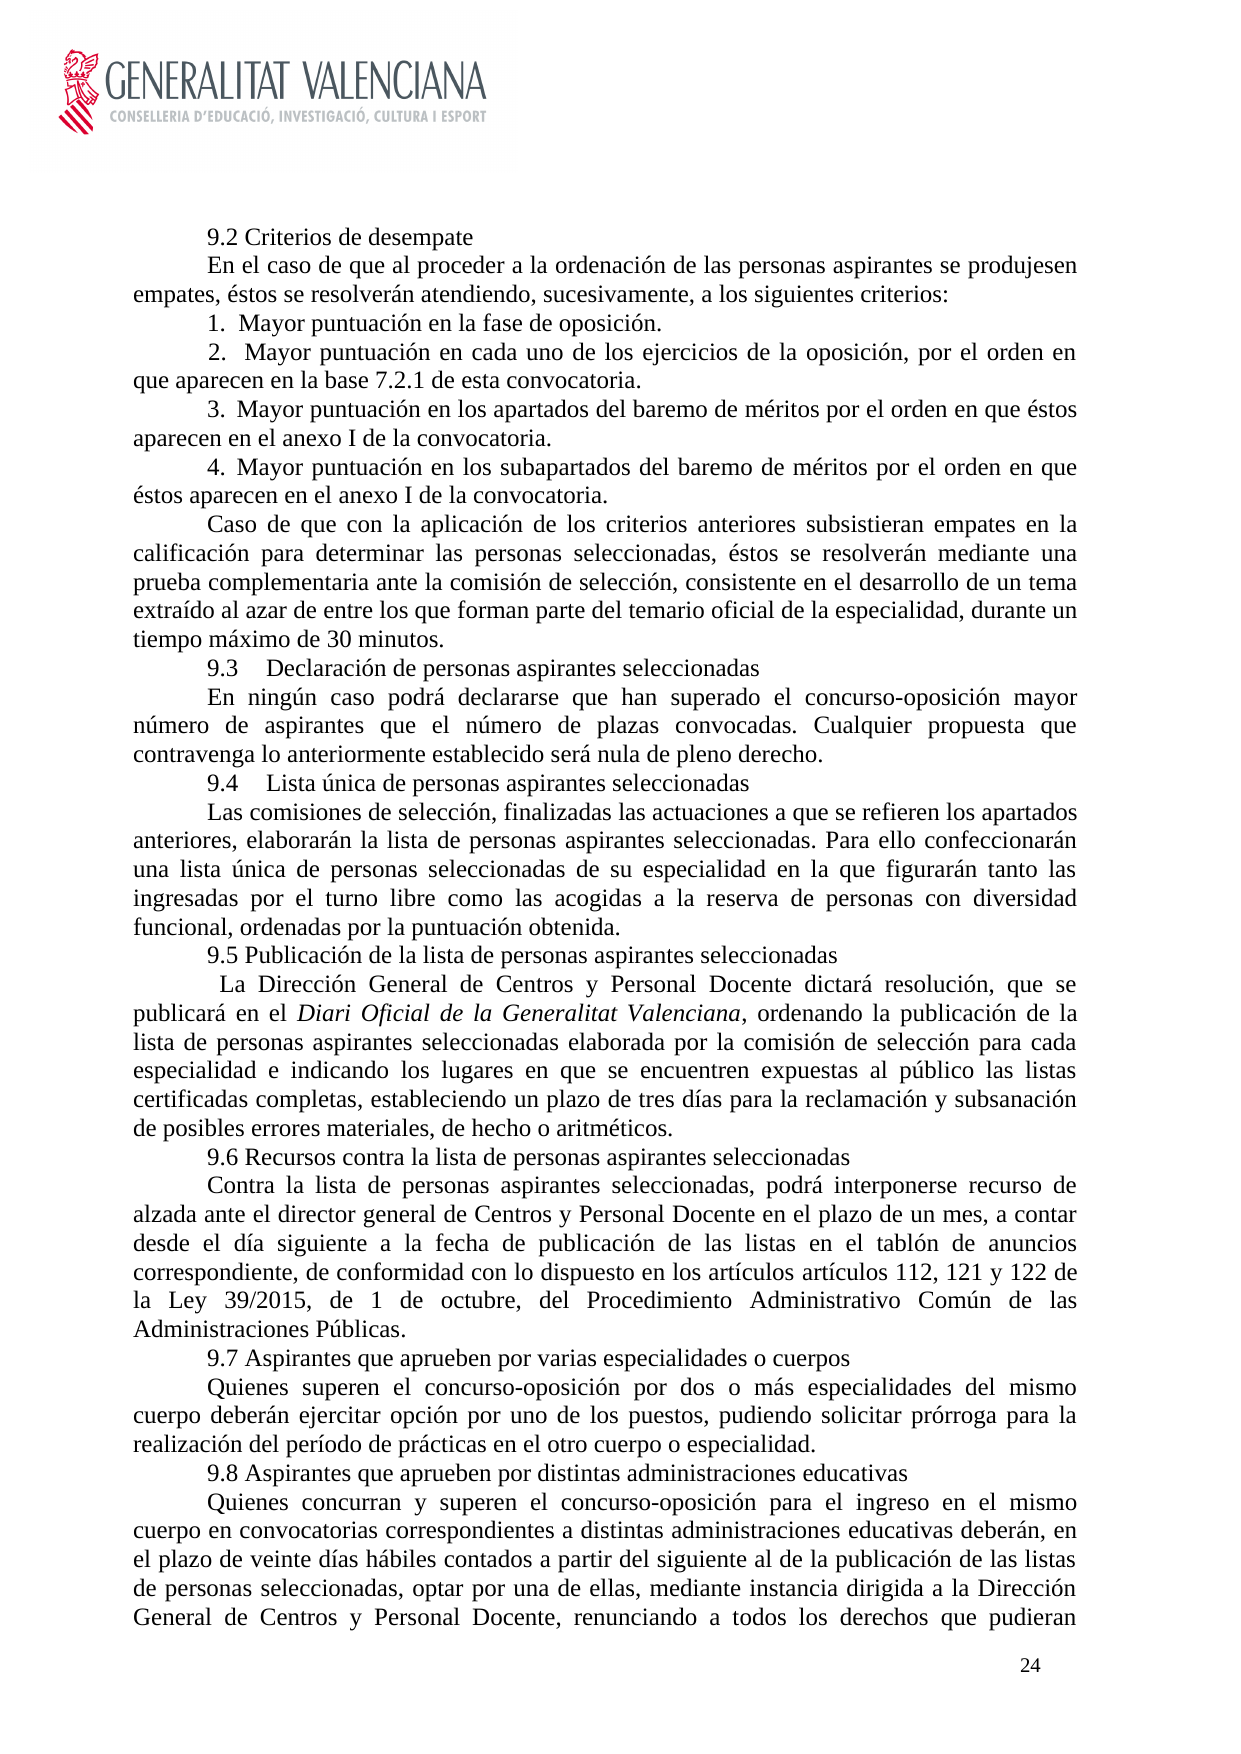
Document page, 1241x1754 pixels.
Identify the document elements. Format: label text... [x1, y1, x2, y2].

text 9.2 Criterios de desempate [133, 222, 1078, 250]
text 9.3 Declaración de personas aspirantes seleccionadas [133, 653, 1078, 682]
text 9.4 Lista única de personas aspirantes seleccionadas [133, 768, 1078, 797]
text 1. Mayor puntuación en la fase de oposición. [133, 308, 1078, 337]
text 2. Mayor puntuación en cada uno de los ejercicios de la oposición, por el orden en que aparecen en la base 7.2.1 de esta convocatoria. [133, 337, 1078, 394]
text La Dirección General de Centros y Personal Docente dictará resolución, que se publicará en el Diari Oficial de la Generalitat Valenciana, ordenando la publicación de la lista de personas aspirantes seleccionadas elaborada por la comisión de selección para cada especialidad e indicando los lugares en que se encuentren expuestas al público las listas certificadas completas, estableciendo un plazo de tres días para la reclamación y subsanación de posibles errores materiales, de hecho o aritméticos. [133, 969, 1078, 1142]
text 9.6 Recursos contra la lista de personas aspirantes seleccionadas [133, 1142, 1078, 1170]
text Quienes superen el concurso-oposición por dos o más especialidades del mismo cuerpo deberán ejercitar opción por uno de los puestos, pudiendo solicitar prórroga para la realización del período de prácticas en el otro cuerpo o especialidad. [133, 1372, 1078, 1458]
text Caso de que con la aplicación de los criterios anteriores subsistieran empates en la calificación para determinar las personas seleccionadas, éstos se resolverán mediante una prueba complementaria ante la comisión de selección, consistente en el desarrollo de un tema extraído al azar de entre los que forman parte del temario oficial de la especialidad, durante un tiempo máximo de 30 minutos. [133, 509, 1078, 653]
text 9.5 Publicación de la lista de personas aspirantes seleccionadas [133, 940, 1078, 969]
text Contra la lista de personas aspirantes seleccionadas, podrá interponerse recurso de alzada ante el director general de Centros y Personal Docente en el plazo de un mes, a contar desde el día siguiente a la fecha de publicación de las listas en el tablón de anuncios correspondiente, de conformidad con lo dispuesto en los artículos artículos 112, 121 y 122 de la Ley 39/2015, de 1 de octubre, del Procedimiento Administrativo Común de las Administraciones Públicas. [133, 1170, 1078, 1343]
text 9.8 Aspirantes que aprueben por distintas administraciones educativas [133, 1458, 1078, 1487]
text Quienes concurran y superen el concurso-oposición para el ingreso en el mismo cuerpo en convocatorias correspondientes a distintas administraciones educativas deberán, en el plazo de veinte días hábiles contados a partir del siguiente al de la publicación de las listas de personas seleccionadas, optar por una de ellas, mediante instancia dirigida a la Dirección General de Centros y Personal Docente, renunciando a todos los derechos que pudieran [133, 1487, 1078, 1630]
text En el caso de que al proceder a la ordenación de las personas aspirantes se produjesen empates, éstos se resolverán atendiendo, sucesivamente, a los siguientes criterios: [133, 250, 1078, 308]
text En ningún caso podrá declararse que han superado el concurso-oposición mayor número de aspirantes que el número de plazas convocadas. Cualquier propuesta que contravenga lo anteriormente establecido será nula de pleno derecho. [133, 682, 1078, 768]
text 4. Mayor puntuación en los subapartados del baremo de méritos por el orden en que éstos aparecen en el anexo I de la convocatoria. [133, 452, 1078, 509]
text Las comisiones de selección, finalizadas las actuaciones a que se refieren los apartados anteriores, elaborarán la lista de personas aspirantes seleccionadas. Para ello confeccionarán una lista única de personas seleccionadas de su especialidad en la que figurarán tanto las ingresadas por el turno libre como las acogidas a la reserva de personas con diversidad funcional, ordenadas por la puntuación obtenida. [133, 797, 1078, 940]
picture [28, 10, 518, 173]
text 3. Mayor puntuación en los apartados del baremo de méritos por el orden en que éstos aparecen en el anexo I de la convocatoria. [133, 394, 1078, 452]
text 9.7 Aspirantes que aprueben por varias especialidades o cuerpos [133, 1343, 1078, 1372]
